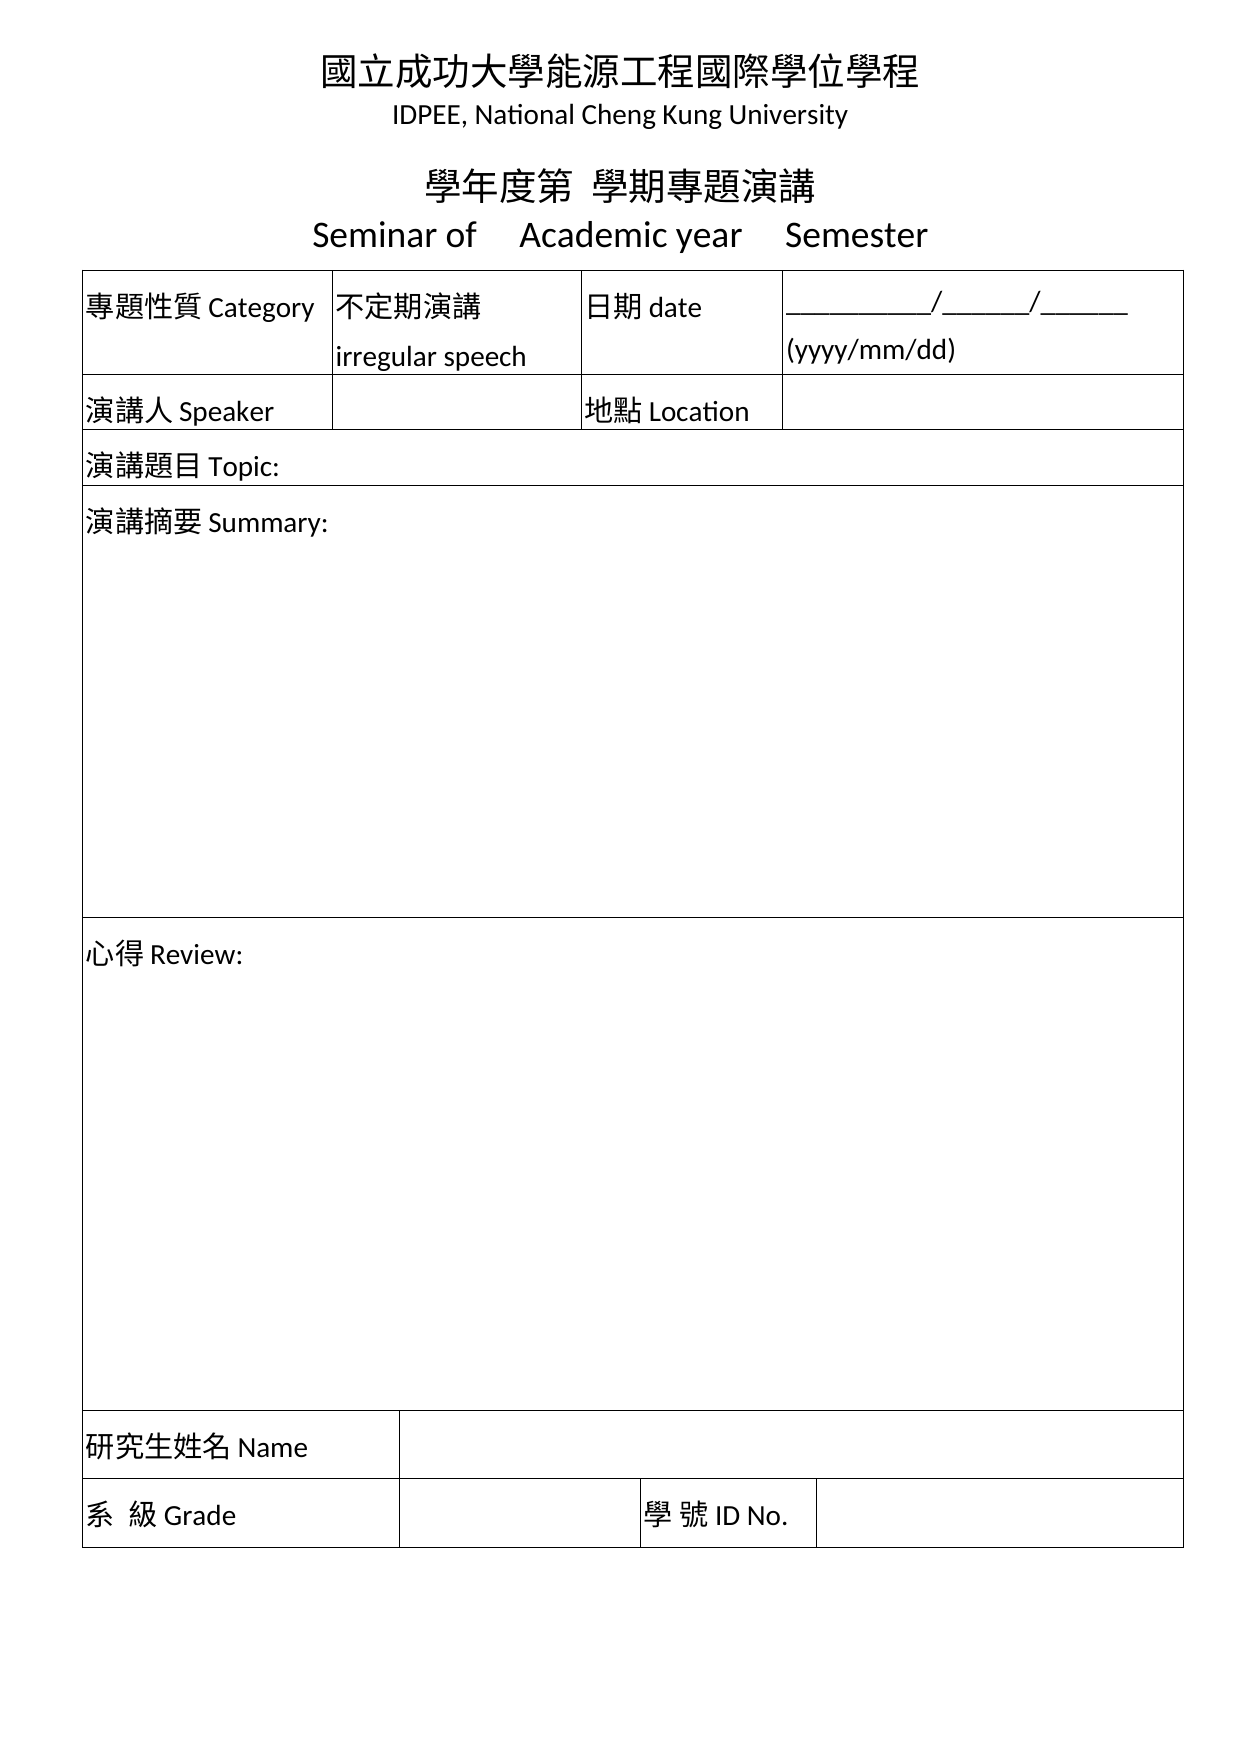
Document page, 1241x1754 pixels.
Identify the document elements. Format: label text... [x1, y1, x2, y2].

table_header 專題性質Category [83, 271, 332, 373]
table_cell [400, 1479, 640, 1547]
table_cell [333, 375, 581, 429]
table_cell [817, 1479, 1183, 1547]
text 學年度第 學期專題演講 Seminar of Academic year Semester [183, 157, 1057, 257]
text 國立成功大學能源工程國際學位學程 IDPEE, National Cheng Kung University [183, 42, 1057, 132]
table_cell 學 號 ID No. [641, 1479, 816, 1547]
table_header 日期date [582, 271, 782, 373]
table_cell 演講人Speaker [83, 375, 332, 429]
table_cell 演講題目Topic: [83, 430, 1183, 485]
table_cell [400, 1411, 1183, 1478]
table_header 不定期演講 irregular speech [333, 271, 581, 373]
table_cell 演講摘要Summary: [83, 486, 1183, 917]
table_header __________/______/______ (yyyy/mm/dd) [783, 271, 1183, 373]
table_cell 研究生姓名Name [83, 1411, 399, 1478]
table_cell 系 級 Grade [83, 1479, 399, 1547]
table_cell 地點Location [582, 375, 782, 429]
table_cell [783, 375, 1183, 429]
table_cell 心得Review: [83, 918, 1183, 1410]
